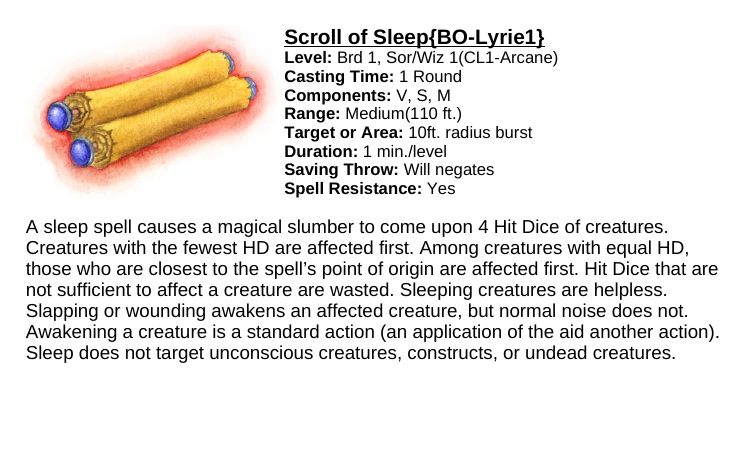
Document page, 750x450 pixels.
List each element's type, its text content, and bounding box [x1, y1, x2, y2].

text Casting Time: 1 Round [284, 67, 724, 86]
text Range: Medium(110 ft.) [284, 105, 724, 123]
text Target or Area: 10ft. radius burst [284, 123, 724, 142]
text Scroll of Sleep{BO-Lyrie1} [284, 26, 724, 49]
text Duration: 1 min./level [284, 142, 724, 161]
text A sleep spell causes a magical slumber to come upon 4 Hit Dice of creatures. Creatures with the fewest HD are affected first. Among creatures with equal HD, those who are closest to the spell’s point of origin are affected first. Hit Dice that are not sufficient to affect a creature are wasted. Sleeping creatures are helpless. Slapping or wounding awakens an affected creature, but normal noise does not. Awakening a creature is a standard action (an application of the aid another action). Sleep does not target unconscious creatures, constructs, or undead creatures. [26, 217, 724, 363]
text Components: V, S, M [284, 86, 724, 105]
text Saving Throw: Will negates [284, 161, 724, 179]
text Spell Resistance: Yes [284, 179, 724, 198]
text Level: Brd 1, Sor/Wiz 1(CL1-Arcane) [284, 49, 724, 67]
